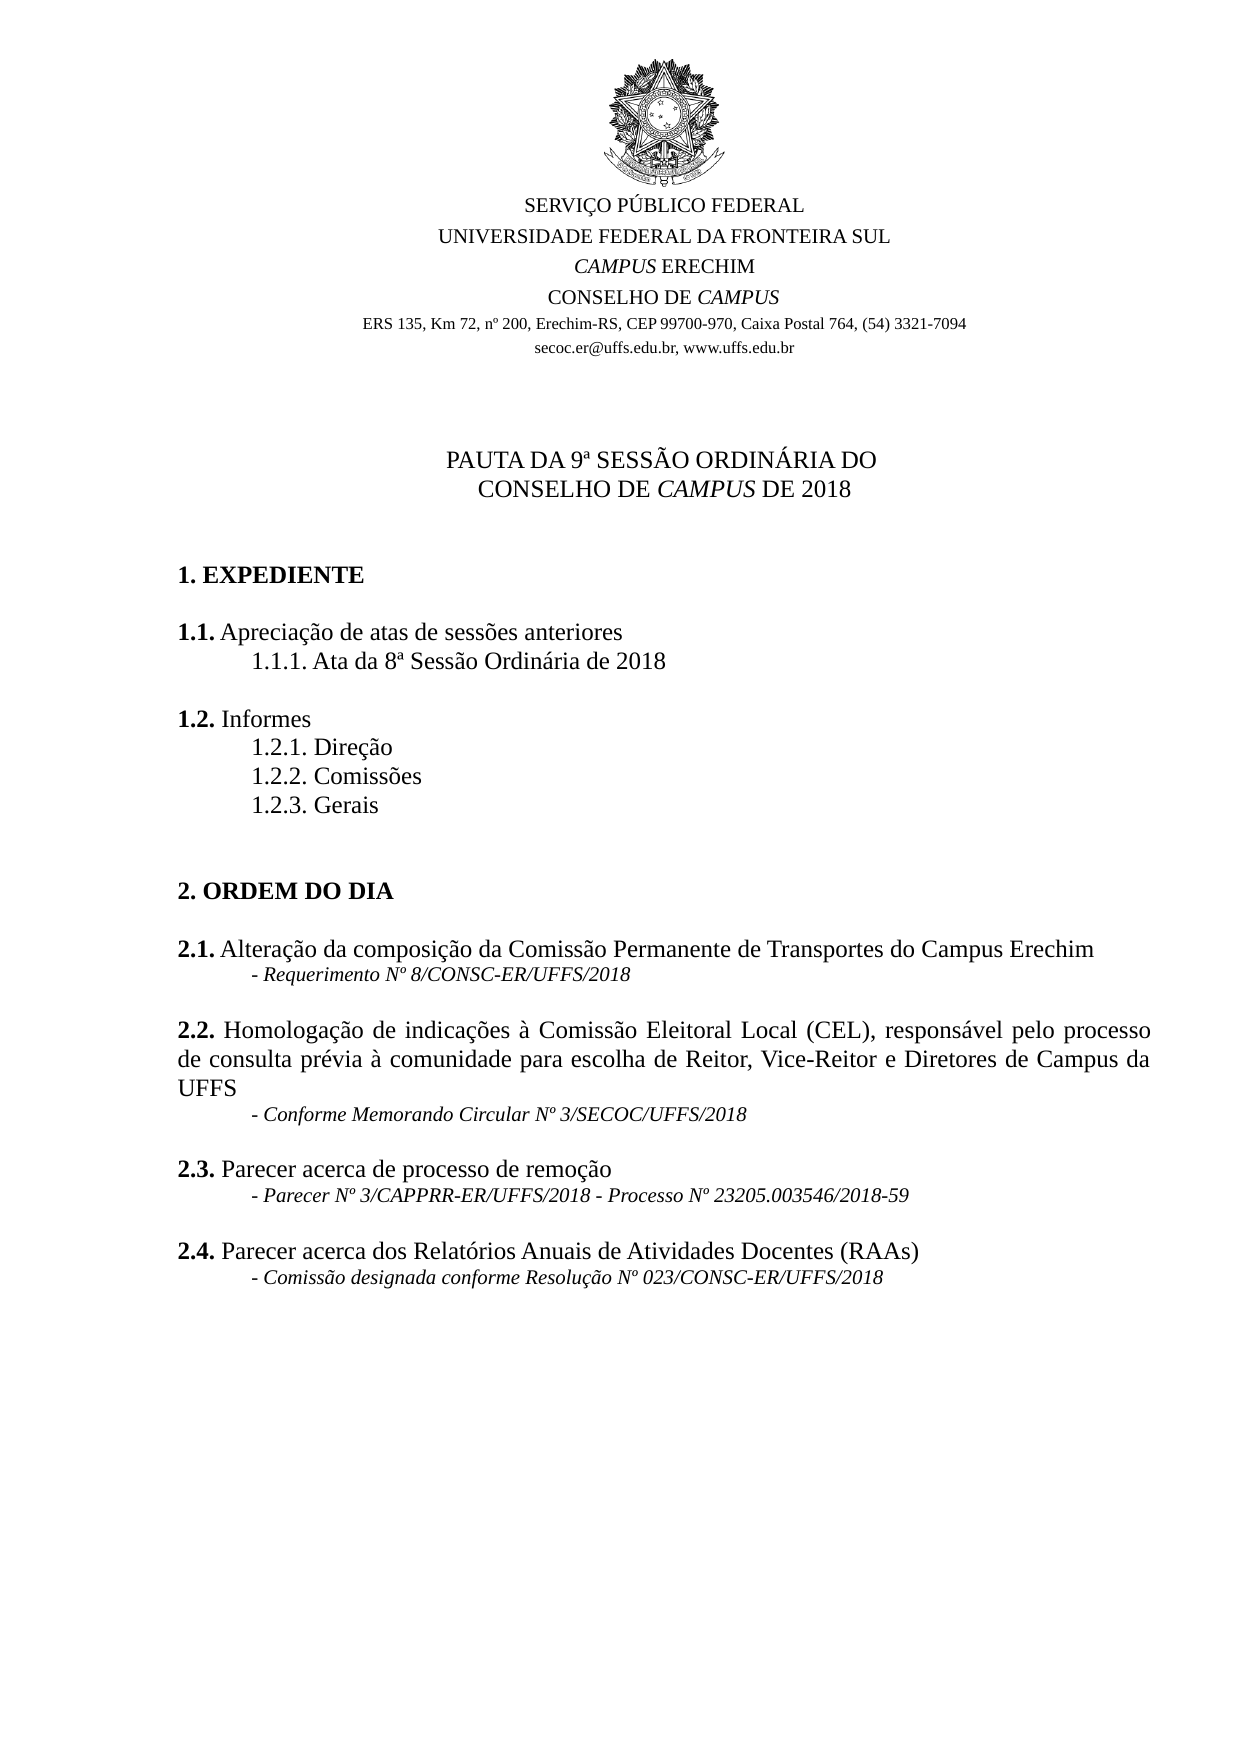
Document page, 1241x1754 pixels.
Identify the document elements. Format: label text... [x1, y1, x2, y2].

text 2. ORDEM DO DIA [177, 876, 1152, 905]
text CONSELHO DE CAMPUS DE 2018 [177, 474, 1152, 502]
text 2.1. Alteração da composição da Comissão Permanente de Transportes do Campus Erechim [177, 934, 1152, 962]
text - Parecer Nº 3/CAPPRR-ER/UFFS/2018 - Processo Nº 23205.003546/2018-59 [177, 1183, 1152, 1207]
text 1.1.1. Ata da 8ª Sessão Ordinária de 2018 [177, 646, 1152, 675]
text 1.2.2. Comissões [177, 761, 1152, 790]
text - Requerimento Nº 8/CONSC-ER/UFFS/2018 [177, 962, 1152, 986]
text PAUTA DA 9ª SESSÃO ORDINÁRIA DO [177, 445, 1152, 474]
text 2.2. Homologação de indicações à Comissão Eleitoral Local (CEL), responsável pelo processo de consulta prévia à comunidade para escolha de Reitor, Vice-Reitor e Diretores de Campus da UFFS [177, 1015, 1152, 1101]
text 2.4. Parecer acerca dos Relatórios Anuais de Atividades Docentes (RAAs) [177, 1236, 1152, 1264]
text 1.1. Apreciação de atas de sessões anteriores [177, 617, 1152, 646]
text - Conforme Memorando Circular Nº 3/SECOC/UFFS/2018 [177, 1101, 1152, 1126]
text 1.2. Informes [177, 704, 1152, 732]
text 1.2.1. Direção [177, 732, 1152, 761]
text 1.2.3. Gerais [177, 790, 1152, 819]
text 2.3. Parecer acerca de processo de remoção [177, 1154, 1152, 1183]
text - Comissão designada conforme Resolução Nº 023/CONSC-ER/UFFS/2018 [177, 1264, 1152, 1289]
text 1. EXPEDIENTE [177, 560, 1152, 589]
